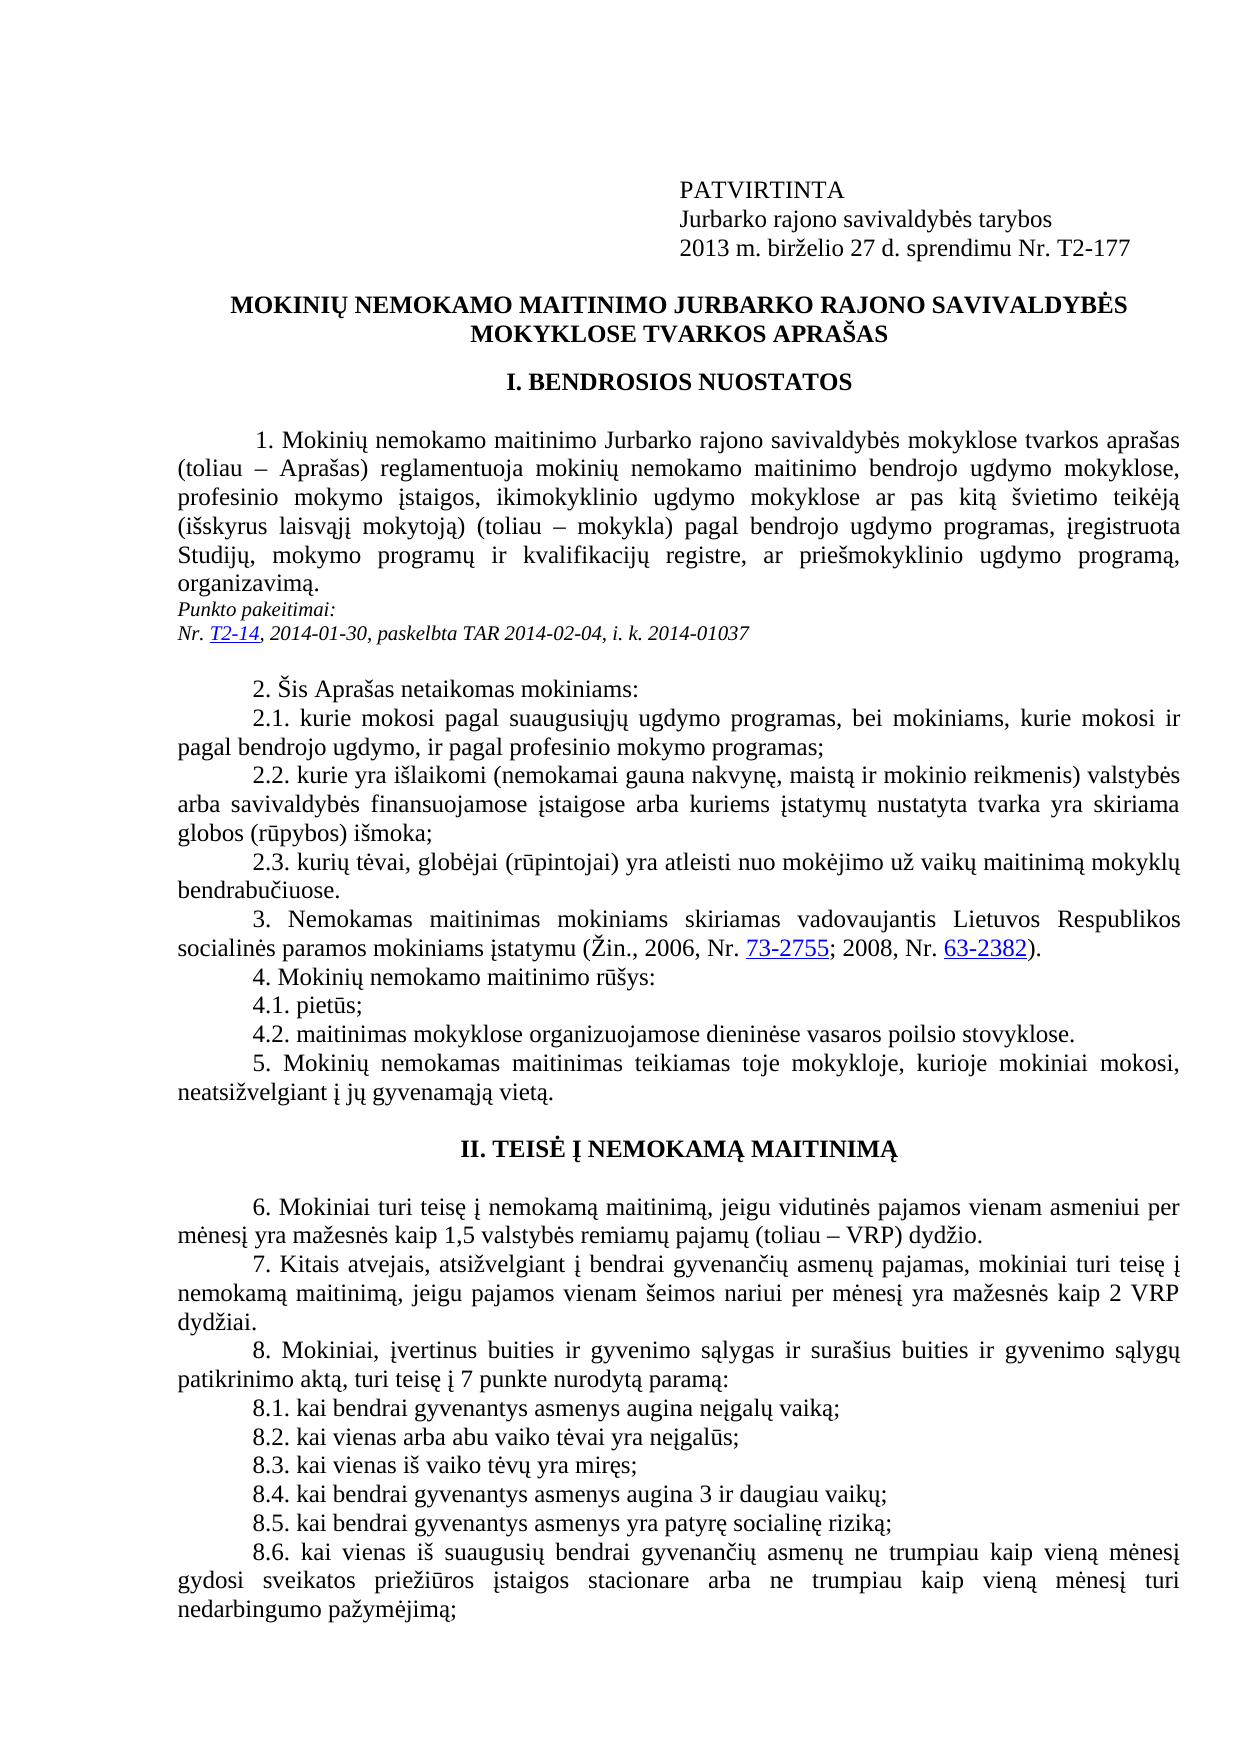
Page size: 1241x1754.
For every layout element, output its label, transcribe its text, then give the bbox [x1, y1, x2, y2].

text Punkto pakeitimai: [177, 597, 1181, 621]
text 5. Mokinių nemokamas maitinimas teikiamas toje mokykloje, kurioje mokiniai mokosi, neatsižvelgiant į jų gyvenamąją vietą. [177, 1048, 1181, 1105]
text 4.1. pietūs; [177, 990, 1181, 1019]
text 8.1. kai bendrai gyvenantys asmenys augina neįgalų vaiką; [177, 1393, 1181, 1422]
text 2. Šis Aprašas netaikomas mokiniams: [177, 674, 1181, 703]
text 2.1. kurie mokosi pagal suaugusiųjų ugdymo programas, bei mokiniams, kurie mokosi ir pagal bendrojo ugdymo, ir pagal profesinio mokymo programas; [177, 703, 1181, 760]
text 1. Mokinių nemokamo maitinimo Jurbarko rajono savivaldybės mokyklose tvarkos aprašas (toliau – Aprašas) reglamentuoja mokinių nemokamo maitinimo bendrojo ugdymo mokyklose, profesinio mokymo įstaigos, ikimokyklinio ugdymo mokyklose ar pas kitą švietimo teikėją (išskyrus laisvąjį mokytoją) (toliau – mokykla) pagal bendrojo ugdymo programas, įregistruota Studijų, mokymo programų ir kvalifikacijų registre, ar priešmokyklinio ugdymo programą, organizavimą. [177, 425, 1181, 597]
text 4.2. maitinimas mokyklose organizuojamose dieninėse vasaros poilsio stovyklose. [177, 1019, 1181, 1048]
text 7. Kitais atvejais, atsižvelgiant į bendrai gyvenančių asmenų pajamas, mokiniai turi teisę į nemokamą maitinimą, jeigu pajamos vienam šeimos nariui per mėnesį yra mažesnės kaip 2 VRP dydžiai. [177, 1249, 1181, 1335]
text 8.4. kai bendrai gyvenantys asmenys augina 3 ir daugiau vaikų; [177, 1479, 1181, 1508]
text 6. Mokiniai turi teisę į nemokamą maitinimą, jeigu vidutinės pajamos vienam asmeniui per mėnesį yra mažesnės kaip 1,5 valstybės remiamų pajamų (toliau – VRP) dydžio. [177, 1192, 1181, 1249]
text Jurbarko rajono savivaldybės tarybos [679, 204, 1181, 233]
text 8.5. kai bendrai gyvenantys asmenys yra patyrę socialinę riziką; [177, 1508, 1181, 1537]
text I. BENDROSIOS NUOSTATOS [177, 367, 1181, 396]
text II. TEISĖ Į NEMOKAMĄ MAITINIMĄ [177, 1134, 1181, 1163]
text 4. Mokinių nemokamo maitinimo rūšys: [177, 962, 1181, 990]
text MOKINIŲ NEMOKAMO MAITINIMO JURBARKO RAJONO SAVIVALDYBĖS MOKYKLOSE TVARKOS APRAŠAS [177, 291, 1181, 348]
text 2.3. kurių tėvai, globėjai (rūpintojai) yra atleisti nuo mokėjimo už vaikų maitinimą mokyklų bendrabučiuose. [177, 847, 1181, 904]
text PATVIRTINTA [679, 176, 1181, 204]
text 3. Nemokamas maitinimas mokiniams skiriamas vadovaujantis Lietuvos Respublikos socialinės paramos mokiniams įstatymu (Žin., 2006, Nr. 73-2755; 2008, Nr. 63-2382). [177, 904, 1181, 962]
text 2013 m. birželio 27 d. sprendimu Nr. T2-177 [679, 233, 1181, 262]
text Nr. T2-14, 2014-01-30, paskelbta TAR 2014-02-04, i. k. 2014-01037 [177, 621, 1181, 645]
text 8.2. kai vienas arba abu vaiko tėvai yra neįgalūs; [177, 1422, 1181, 1450]
text 8.3. kai vienas iš vaiko tėvų yra miręs; [177, 1450, 1181, 1479]
text 8.6. kai vienas iš suaugusių bendrai gyvenančių asmenų ne trumpiau kaip vieną mėnesį gydosi sveikatos priežiūros įstaigos stacionare arba ne trumpiau kaip vieną mėnesį turi nedarbingumo pažymėjimą; [177, 1537, 1181, 1623]
text 8. Mokiniai, įvertinus buities ir gyvenimo sąlygas ir surašius buities ir gyvenimo sąlygų patikrinimo aktą, turi teisę į 7 punkte nurodytą paramą: [177, 1335, 1181, 1393]
text 2.2. kurie yra išlaikomi (nemokamai gauna nakvynę, maistą ir mokinio reikmenis) valstybės arba savivaldybės finansuojamose įstaigose arba kuriems įstatymų nustatyta tvarka yra skiriama globos (rūpybos) išmoka; [177, 760, 1181, 847]
